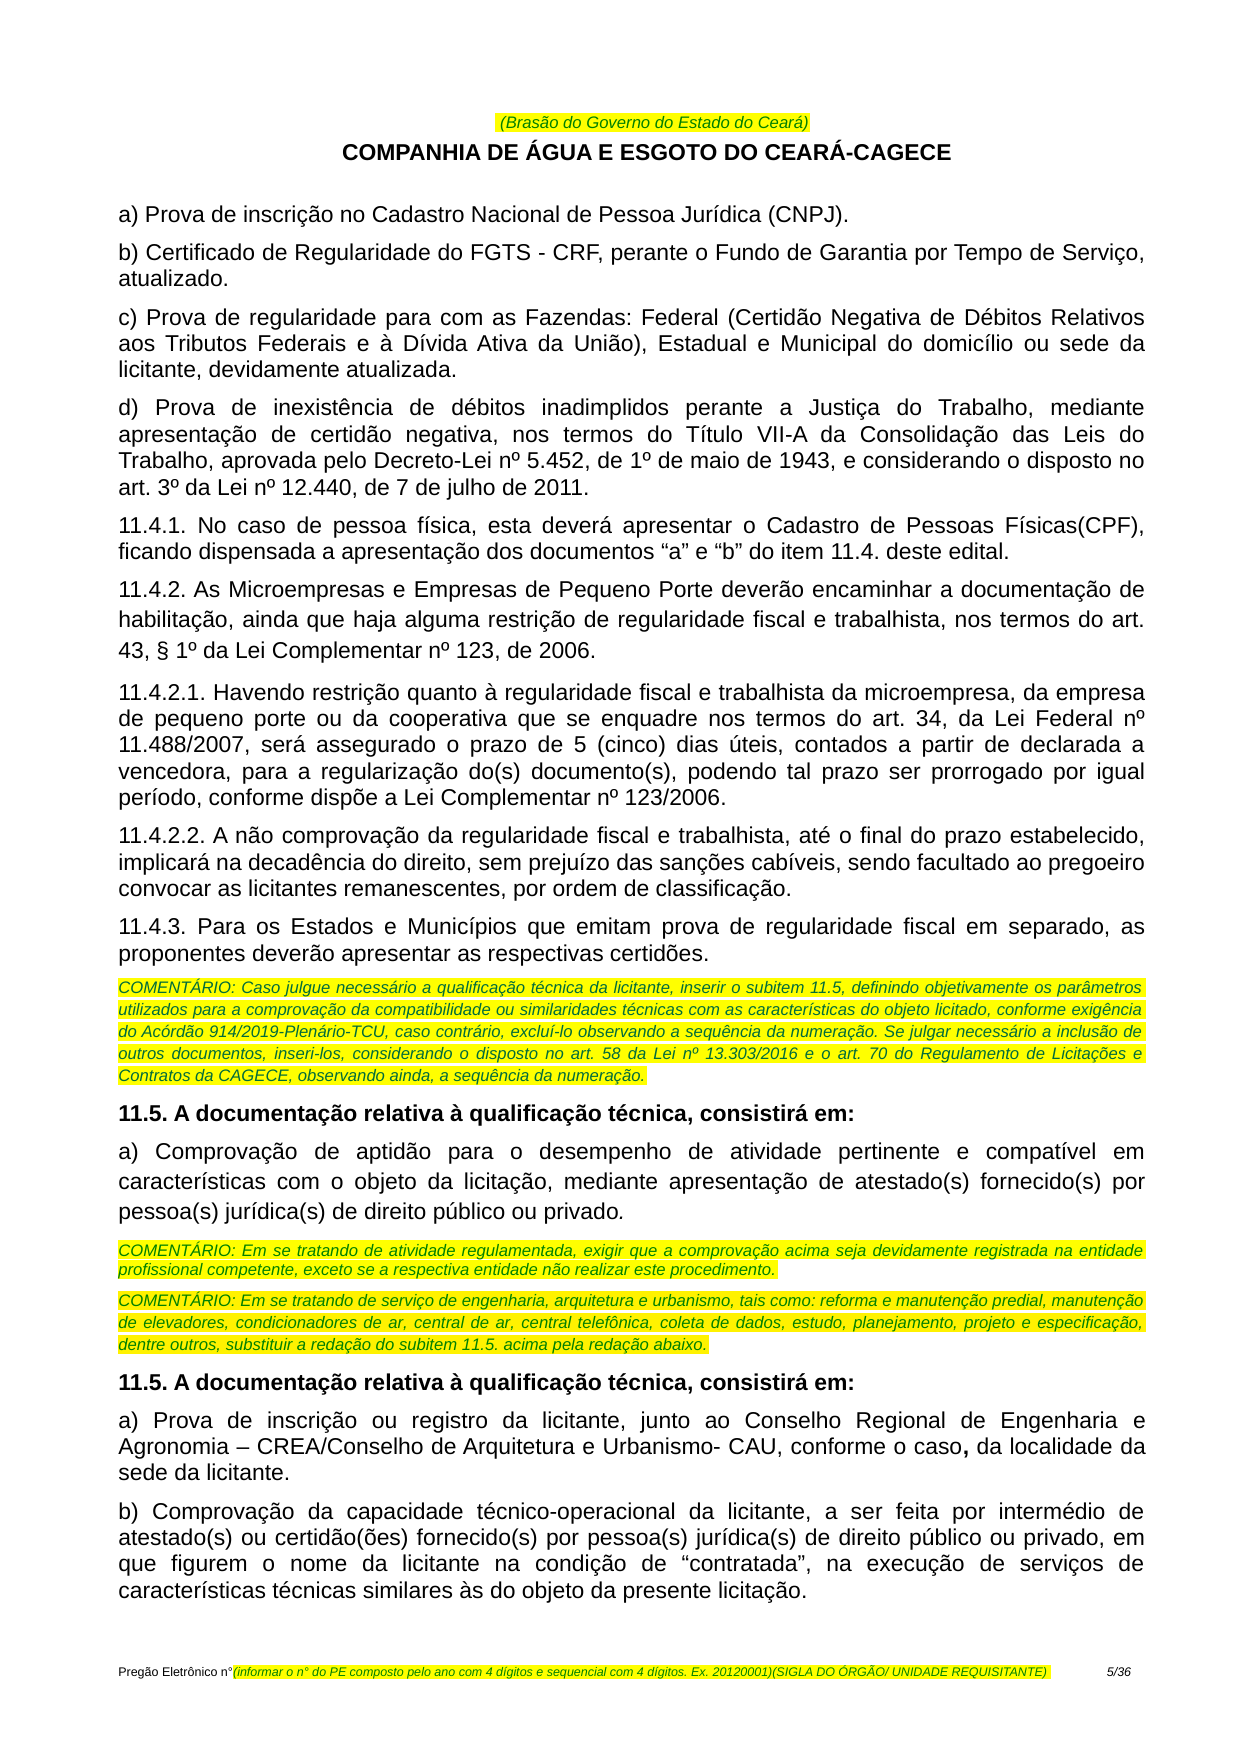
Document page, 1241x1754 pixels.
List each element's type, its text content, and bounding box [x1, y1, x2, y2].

text d) Prova de inexistência de débitos inadimplidos perante a Justiça do Trabalho, mediante apresentação de certidão negativa, nos termos do Título VII-A da Consolidação das Leis do Trabalho, aprovada pelo Decreto-Lei nº 5.452, de 1º de maio de 1943, e considerando o disposto no art. 3º da Lei nº 12.440, de 7 de julho de 2011. [118, 394, 1146, 500]
text COMENTÁRIO: Em se tratando de serviço de engenharia, arquitetura e urbanismo, tais como: reforma e manutenção predial, manutenção de elevadores, condicionadores de ar, central de ar, central telefônica, coleta de dados, estudo, planejamento, projeto e especificação, dentre outros, substituir a redação do subitem 11.5. acima pela redação abaixo. [118, 1291, 1146, 1354]
text 11.5. A documentação relativa à qualificação técnica, consistirá em: [118, 1100, 1146, 1126]
text c) Prova de regularidade para com as Fazendas: Federal (Certidão Negativa de Débitos Relativos aos Tributos Federais e à Dívida Ativa da União), Estadual e Municipal do domicílio ou sede da licitante, devidamente atualizada. [118, 303, 1146, 382]
text COMENTÁRIO: Caso julgue necessário a qualificação técnica da licitante, inserir o subitem 11.5, definindo objetivamente os parâmetros utilizados para a comprovação da compatibilidade ou similaridades técnicas com as características do objeto licitado, conforme exigência do Acórdão 914/2019-Plenário-TCU, caso contrário, excluí-lo observando a sequência da numeração. Se julgar necessário a inclusão de outros documentos, inseri-los, considerando o disposto no art. 58 da Lei nº 13.303/2016 e o art. 70 do Regulamento de Licitações e Contratos da CAGECE, observando ainda, a sequência da numeração. [118, 978, 1146, 1085]
text 11.4.1. No caso de pessoa física, esta deverá apresentar o Cadastro de Pessoas Físicas(CPF), ficando dispensada a apresentação dos documentos “a” e “b” do item 11.4. deste edital. [118, 512, 1146, 564]
text 11.4.2.1. Havendo restrição quanto à regularidade fiscal e trabalhista da microempresa, da empresa de pequeno porte ou da cooperativa que se enquadre nos termos do art. 34, da Lei Federal nº 11.488/2007, será assegurado o prazo de 5 (cinco) dias úteis, contados a partir de declarada a vencedora, para a regularização do(s) documento(s), podendo tal prazo ser prorrogado por igual período, conforme dispõe a Lei Complementar nº 123/2006. [118, 679, 1146, 811]
text COMENTÁRIO: Em se tratando de atividade regulamentada, exigir que a comprovação acima seja devidamente registrada na entidade profissional competente, exceto se a respectiva entidade não realizar este procedimento. [118, 1240, 1146, 1279]
text 11.4.2.2. A não comprovação da regularidade fiscal e trabalhista, até o final do prazo estabelecido, implicará na decadência do direito, sem prejuízo das sanções cabíveis, sendo facultado ao pregoeiro convocar as licitantes remanescentes, por ordem de classificação. [118, 822, 1146, 901]
text a) Prova de inscrição ou registro da licitante, junto ao Conselho Regional de Engenharia e Agronomia – CREA/Conselho de Arquitetura e Urbanismo- CAU, conforme o caso, da localidade da sede da licitante. [118, 1407, 1146, 1486]
list 11.4.2. As Microempresas e Empresas de Pequeno Porte deverão encaminhar a documentação de habilitação, ainda que haja alguma restrição de regularidade fiscal e trabalhista, nos termos do art. 43, § 1º da Lei Complementar nº 123, de 2006. [118, 576, 1146, 663]
text b) Certificado de Regularidade do FGTS - CRF, perante o Fundo de Garantia por Tempo de Serviço, atualizado. [118, 239, 1146, 292]
text 11.4.3. Para os Estados e Municípios que emitam prova de regularidade fiscal em separado, as proponentes deverão apresentar as respectivas certidões. [118, 913, 1146, 966]
text a) Prova de inscrição no Cadastro Nacional de Pessoa Jurídica (CNPJ). [118, 201, 1146, 227]
text b) Comprovação da capacidade técnico-operacional da licitante, a ser feita por intermédio de atestado(s) ou certidão(ões) fornecido(s) por pessoa(s) jurídica(s) de direito público ou privado, em que figurem o nome da licitante na condição de “contratada”, na execução de serviços de características técnicas similares às do objeto da presente licitação. [118, 1498, 1146, 1603]
text a) Comprovação de aptidão para o desempenho de atividade pertinente e compatível em características com o objeto da licitação, mediante apresentação de atestado(s) fornecido(s) por pessoa(s) jurídica(s) de direito público ou privado. [118, 1138, 1146, 1225]
text 11.5. A documentação relativa à qualificação técnica, consistirá em: [118, 1368, 1146, 1395]
